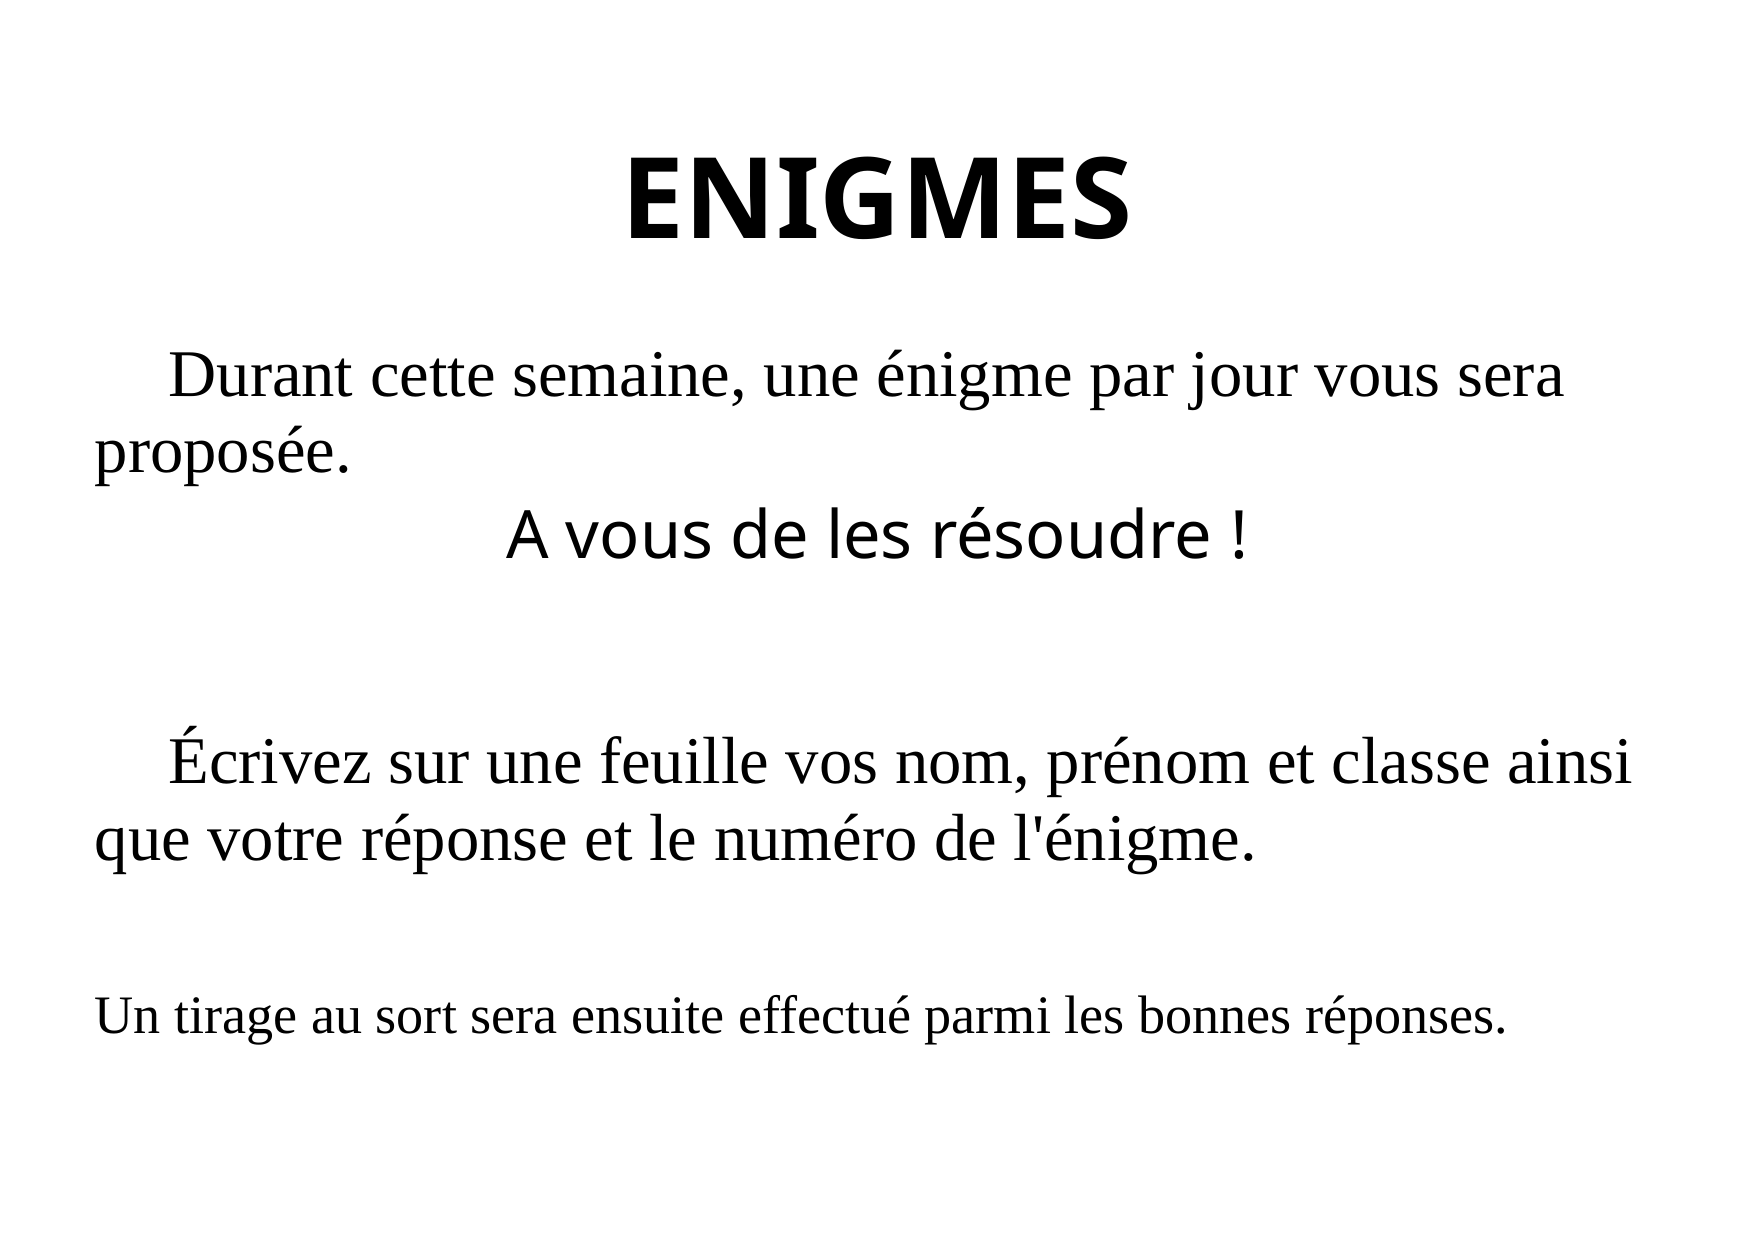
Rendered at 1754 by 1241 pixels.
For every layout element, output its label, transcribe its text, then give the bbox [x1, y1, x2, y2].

text Durant cette semaine, une énigme par jour vous sera proposée. [94, 334, 1659, 487]
text A vous de les résoudre ! [94, 487, 1659, 578]
text Écrivez sur une feuille vos nom, prénom et classe ainsi que votre réponse et le numéro de l'énigme. [94, 722, 1659, 875]
text ENIGMES [94, 118, 1659, 271]
text Un tirage au sort sera ensuite effectué parmi les bonnes réponses. [94, 971, 1659, 1047]
